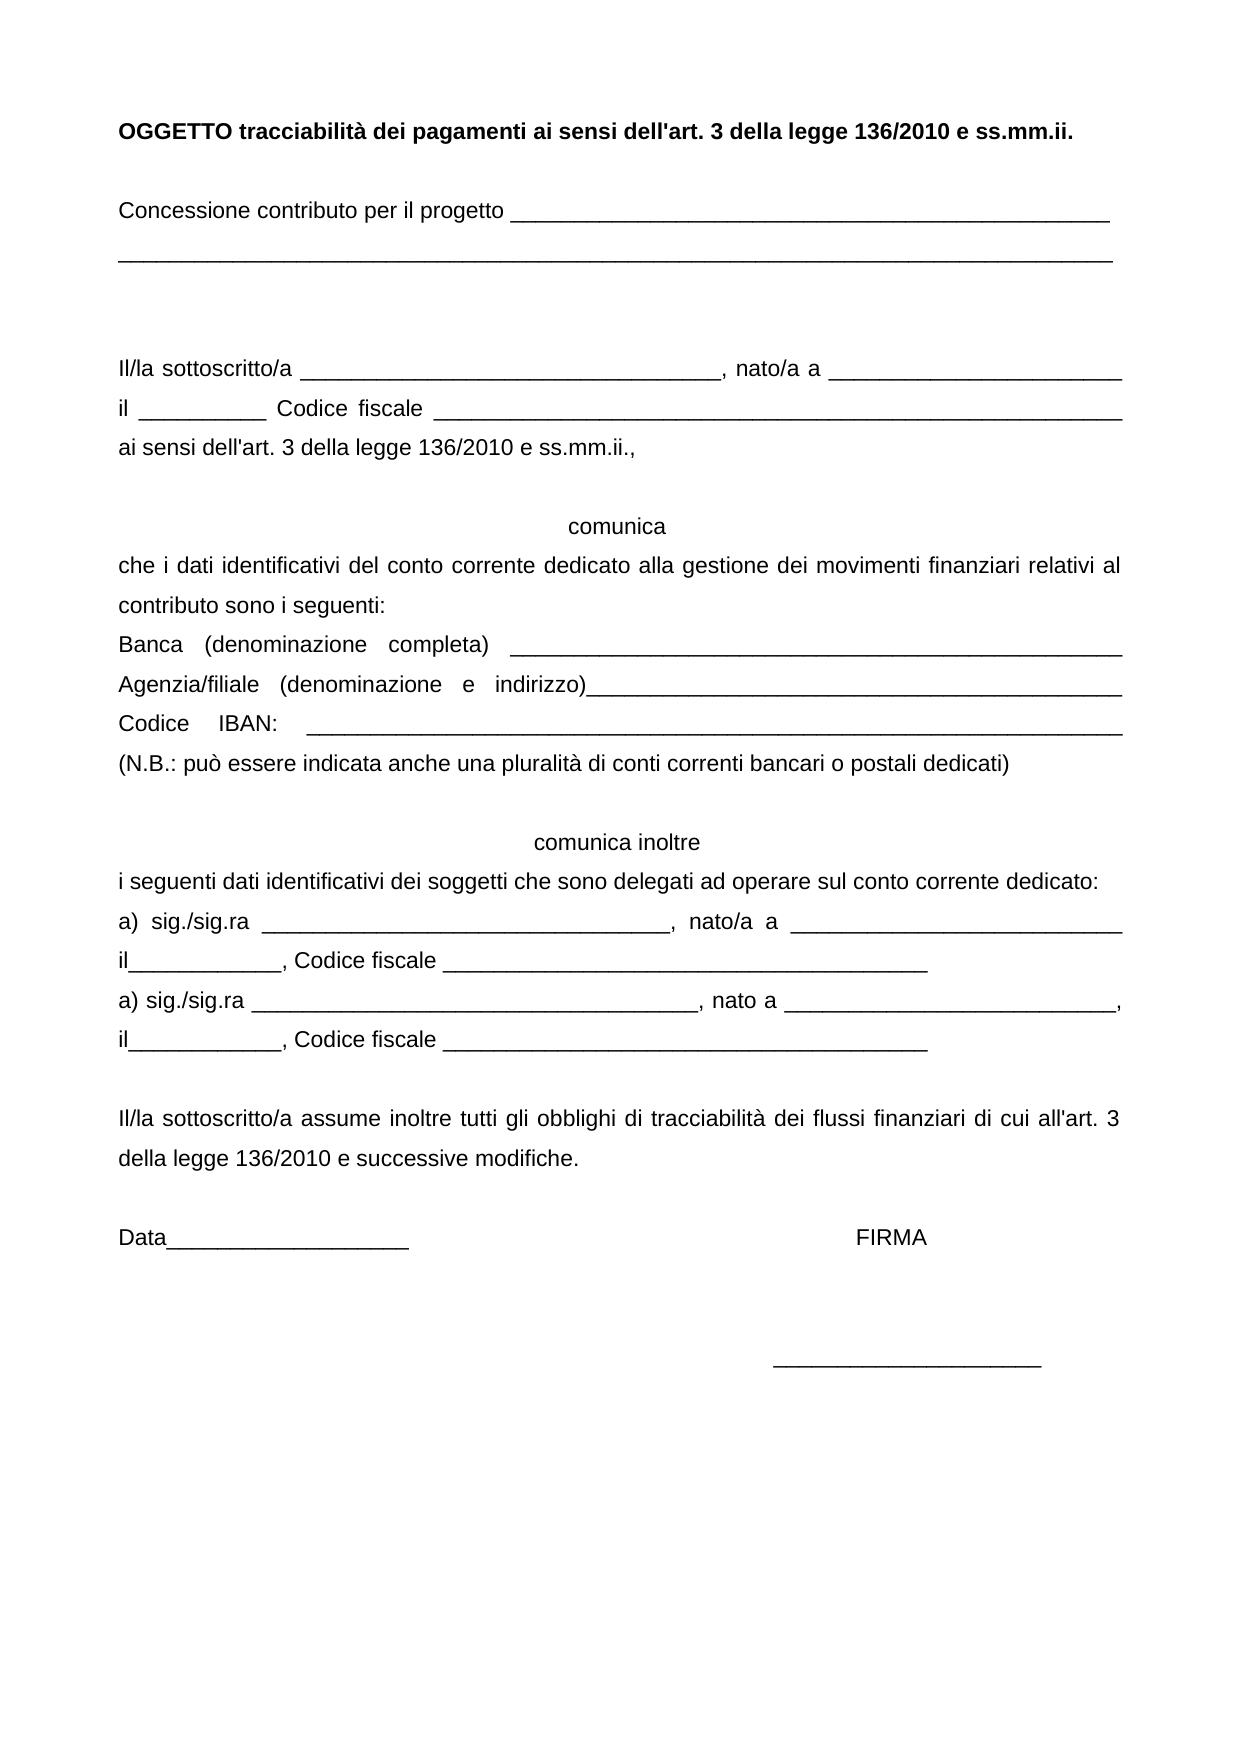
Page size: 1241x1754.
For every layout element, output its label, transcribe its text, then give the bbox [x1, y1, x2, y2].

text Il/la sottoscritto/a assume inoltre tutti gli obblighi di tracciabilità dei flussi finanziari di cui all'art. 3 della legge 136/2010 e successive modifiche. [118, 1105, 1122, 1171]
text a) sig./sig.ra ________________________________, nato/a a __________________________ il____________, Codice fiscale ______________________________________ [118, 908, 1122, 973]
text Concessione contributo per il progetto _______________________________________________ [118, 197, 1122, 223]
text Banca (denominazione completa) ________________________________________________ Agenzia/filiale (denominazione e indirizzo)__________________________________________ Codice IBAN: ________________________________________________________________ (N.B.: può essere indicata anche una pluralità di conti correnti bancari o postali dedicati) [118, 631, 1122, 776]
text ______________________________________________________________________________ [118, 237, 1122, 263]
text che i dati identificativi del conto corrente dedicato alla gestione dei movimenti finanziari relativi al contributo sono i seguenti: [118, 552, 1122, 618]
text comunica [118, 513, 1122, 539]
text a) sig./sig.ra ___________________________________, nato a __________________________, il____________, Codice fiscale ______________________________________ [118, 987, 1122, 1052]
text OGGETTO tracciabilità dei pagamenti ai sensi dell'art. 3 della legge 136/2010 e ss.mm.ii. [118, 118, 1122, 144]
text Data___________________ FIRMA [118, 1223, 1122, 1250]
text Il/la sottoscritto/a _________________________________, nato/a a _______________________ il __________ Codice fiscale ______________________________________________________ ai sensi dell'art. 3 della legge 136/2010 e ss.mm.ii., [118, 355, 1122, 460]
text _____________________ [118, 1342, 1122, 1368]
text comunica inoltre [118, 829, 1122, 855]
text i seguenti dati identificativi dei soggetti che sono delegati ad operare sul conto corrente dedicato: [118, 868, 1122, 894]
